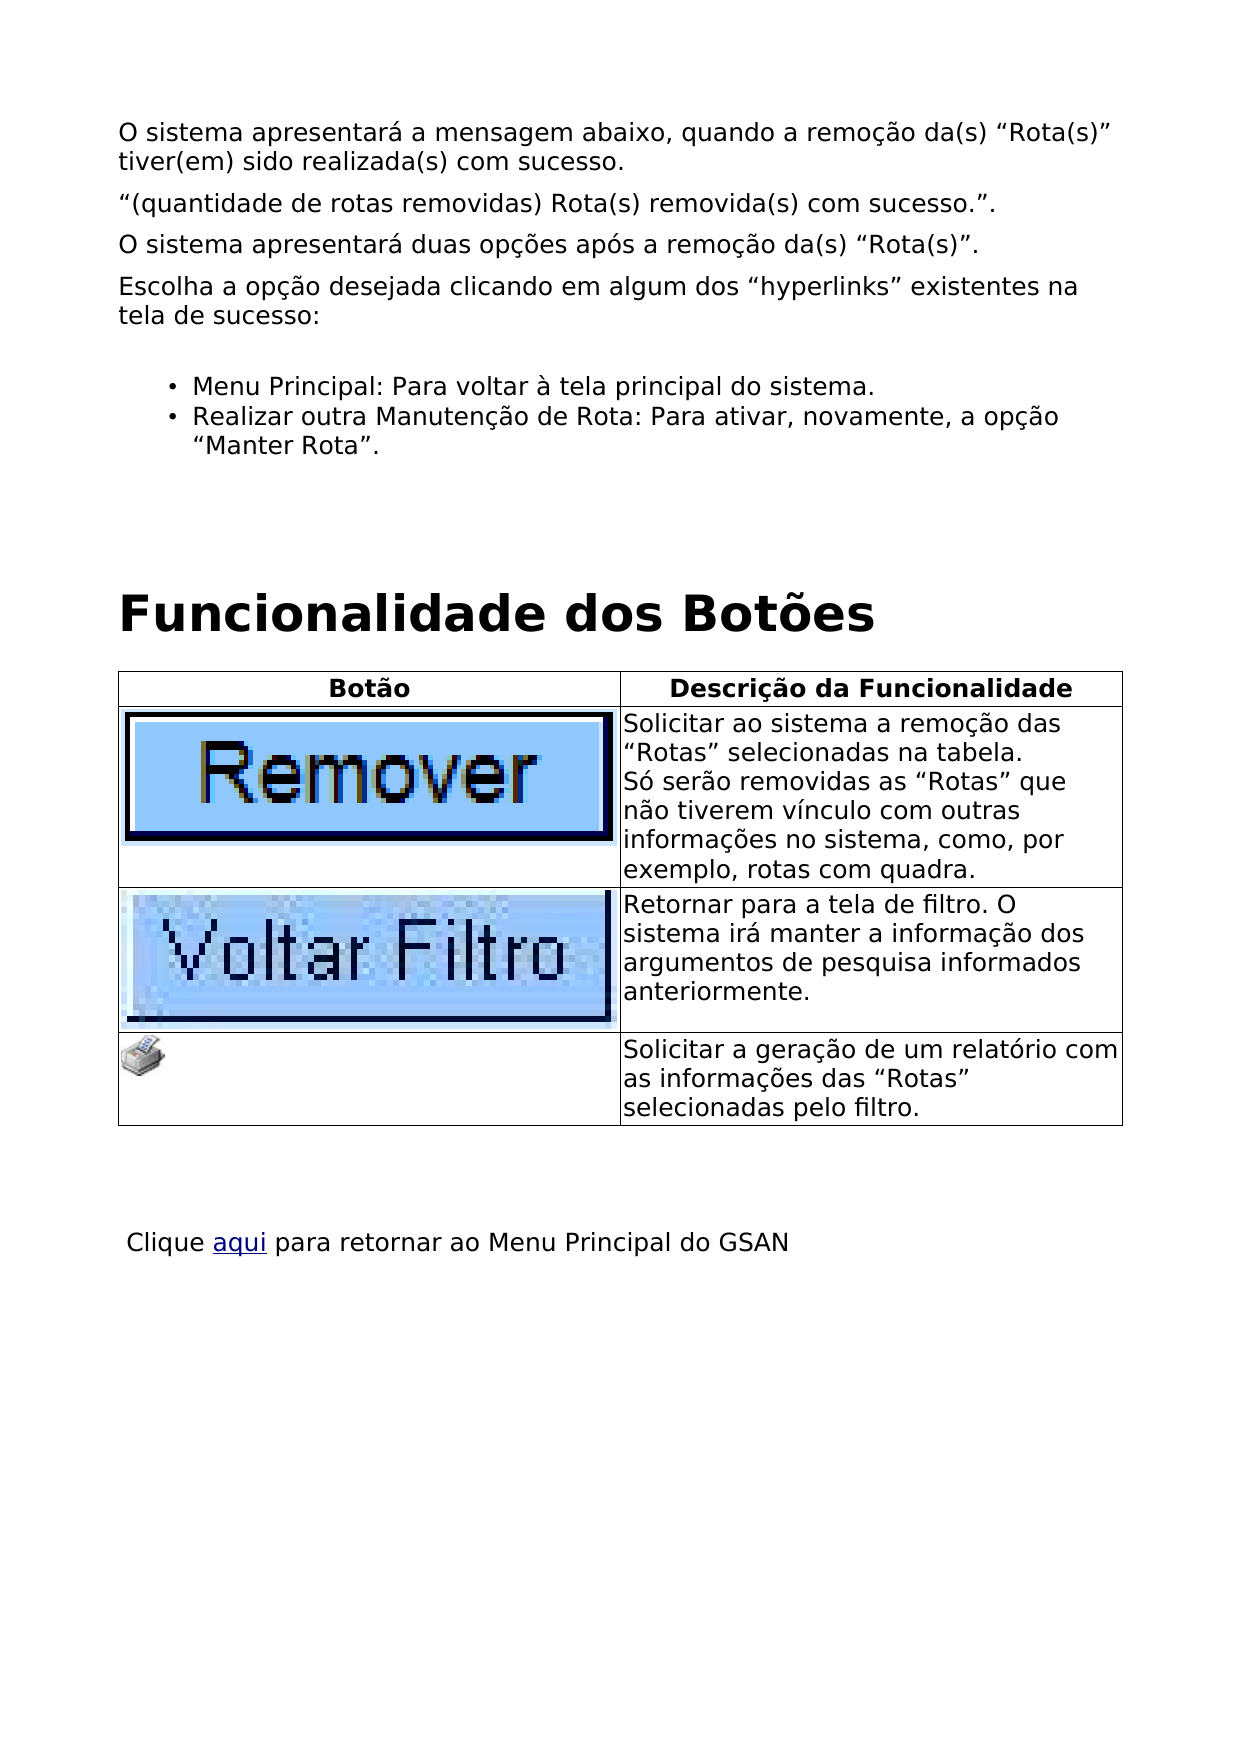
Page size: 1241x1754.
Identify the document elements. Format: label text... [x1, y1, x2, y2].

table_cell Solicitar a geração de um relatório com as informações das “Rotas” selecionadas pelo filtro. [621, 1033, 1122, 1125]
table_header Botão [119, 672, 620, 706]
table_cell [119, 707, 620, 887]
table_cell Solicitar ao sistema a remoção das “Rotas” selecionadas na tabela. Só serão removidas as “Rotas” que não tiverem vínculo com outras informações no sistema, como, por exemplo, rotas com quadra. [621, 707, 1122, 887]
table_header Descrição da Funcionalidade [621, 672, 1122, 706]
text Escolha a opção desejada clicando em algum dos “hyperlinks” existentes na tela de sucesso: [118, 272, 1122, 331]
subtitle Funcionalidade dos Botões [118, 585, 1122, 644]
text Clique aqui para retornar ao Menu Principal do GSAN [118, 1140, 1122, 1257]
list Menu Principal: Para voltar à tela principal do sistema. [177, 373, 1122, 402]
table_cell Retornar para a tela de filtro. O sistema irá manter a informação dos argumentos de pesquisa informados anteriormente. [621, 888, 1122, 1032]
text “(quantidade de rotas removidas) Rota(s) removida(s) com sucesso.”. [118, 189, 1122, 218]
table_cell [119, 888, 620, 1032]
text O sistema apresentará a mensagem abaixo, quando a remoção da(s) “Rota(s)” tiver(em) sido realizada(s) com sucesso. [118, 118, 1122, 176]
table_cell [119, 1033, 620, 1125]
text O sistema apresentará duas opções após a remoção da(s) “Rota(s)”. [118, 231, 1122, 260]
picture [121, 1035, 165, 1076]
picture [121, 890, 618, 1029]
list Realizar outra Manutenção de Rota: Para ativar, novamente, a opção “Manter Rota”. [177, 402, 1122, 460]
picture [121, 709, 618, 846]
